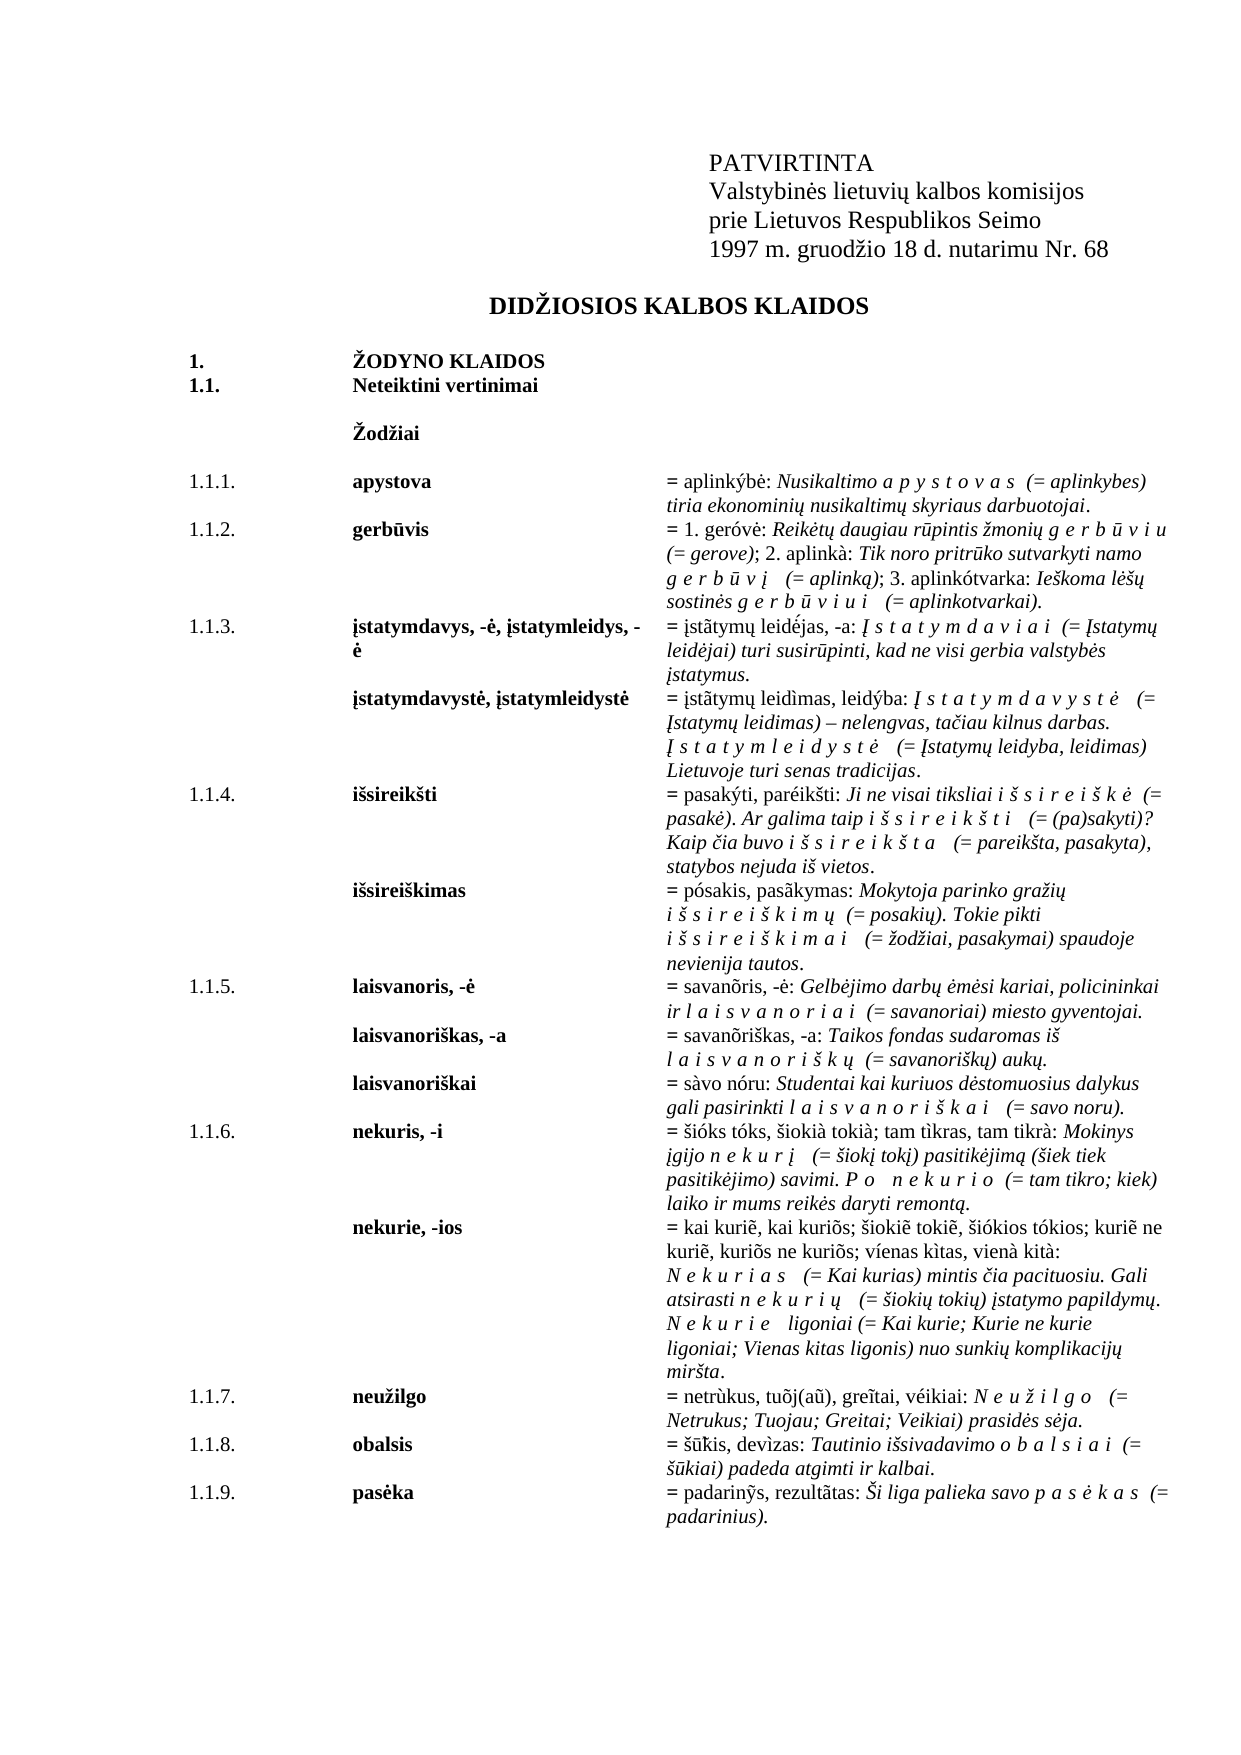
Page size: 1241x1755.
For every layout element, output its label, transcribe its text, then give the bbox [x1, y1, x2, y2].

table_cell laisvanoriškas, -a [341, 1023, 655, 1071]
table_cell = netrùkus, tuõj(aũ), greĩtai, véikiai: Neužilgo (= Netrukus; Tuojau; Greitai; Veikiai) prasidės sėja. [655, 1384, 1181, 1432]
table_cell 1.1.5. [177, 975, 341, 1023]
table_cell 1.1.6. [177, 1119, 341, 1215]
table_header ŽODYNO KLAIDOS [341, 349, 655, 373]
table_cell laisvanoriškai [341, 1071, 655, 1119]
table_cell = savanõris, -ė: Gelbėjimo darbų ėmėsi kariai, policininkai ir laisvanoriai (= savanoriai) miesto gyventojai. [655, 975, 1181, 1023]
table_cell 1.1.1. [177, 469, 341, 517]
table_cell 1.1.3. [177, 614, 341, 686]
table_cell obalsis [341, 1432, 655, 1480]
table_cell nekurie, -ios [341, 1215, 655, 1383]
table_cell [341, 397, 655, 421]
table_cell = įstãtymų leidė́jas, -a: Įstatymdaviai (= Įstatymų leidėjai) turi susirūpinti, kad ne visi gerbia valstybės įstatymus. [655, 614, 1181, 686]
table_cell Neteiktini vertinimai [341, 373, 655, 397]
table_cell 1.1.4. [177, 782, 341, 878]
table_cell [177, 686, 341, 782]
table_cell 1.1.8. [177, 1432, 341, 1480]
table_cell [177, 878, 341, 974]
table_cell [177, 397, 341, 421]
table_cell [655, 421, 1181, 445]
table_cell pasėka [341, 1480, 655, 1528]
text 1997 m. gruodžio 18 d. nutarimu Nr. 68 [177, 234, 1181, 263]
table_cell [655, 397, 1181, 421]
text PATVIRTINTA [177, 148, 1181, 176]
table_cell [341, 445, 655, 469]
table_cell [177, 1023, 341, 1071]
table_cell 1.1.9. [177, 1480, 341, 1528]
table_cell = įstãtymų leidìmas, leidýba: Įstatymdavystė (= Įstatymų leidimas) – nelengvas, tačiau kilnus darbas. Įstatymleidystė (= Įstatymų leidyba, leidimas) Lietuvoje turi senas tradicijas. [655, 686, 1181, 782]
table_cell = savanõriškas, -a: Taikos fondas sudaromas iš laisvanoriškų (= savanoriškų) aukų. [655, 1023, 1181, 1071]
table_cell įstatymdavystė, įstatymleidystė [341, 686, 655, 782]
table_cell = šióks tóks, šiokià tokià; tam tìkras, tam tikrà: Mokinys įgijo nekurį (= šiokį tokį) pasitikėjimą (šiek tiek pasitikėjimo) savimi. Po nekurio (= tam tikro; kiek) laiko ir mums reikės daryti remontą. [655, 1119, 1181, 1215]
text prie Lietuvos Respublikos Seimo [177, 205, 1181, 234]
table_cell = šū̃kis, devìzas: Tautinio išsivadavimo obalsiai (= šūkiai) padeda atgimti ir kalbai. [655, 1432, 1181, 1480]
table_cell Žodžiai [341, 421, 655, 445]
table_cell [655, 373, 1181, 397]
table_header [655, 349, 1181, 373]
table_cell = sàvo nóru: Studentai kai kuriuos dėstomuosius dalykus gali pasirinkti laisvanoriškai (= savo noru). [655, 1071, 1181, 1119]
table_cell = kai kuriẽ, kai kuriõs; šiokiẽ tokiẽ, šiókios tókios; kuriẽ ne kuriẽ, kuriõs ne kuriõs; víenas kìtas, vienà kità: Nekurias (= Kai kurias) mintis čia pacituosiu. Gali atsirasti nekurių (= šiokių tokių) įstatymo papildymų. Nekurie ligoniai (= Kai kurie; Kurie ne kurie ligoniai; Vienas kitas ligonis) nuo sunkių komplikacijų miršta. [655, 1215, 1181, 1383]
table_cell 1.1. [177, 373, 341, 397]
table_cell = pasakýti, paréikšti: Ji ne visai tiksliai išsireiškė (= pasakė). Ar galima taip išsireikšti (= (pa)sakyti)? Kaip čia buvo išsireikšta (= pareikšta, pasakyta), statybos nejuda iš vietos. [655, 782, 1181, 878]
table_cell [177, 445, 341, 469]
text Didžiosios kalbos klaidos [177, 291, 1181, 320]
table_cell neužilgo [341, 1384, 655, 1432]
table_cell išsireikšti [341, 782, 655, 878]
text Valstybinės lietuvių kalbos komisijos [177, 176, 1181, 205]
table_cell = 1. geróvė: Reikėtų daugiau rūpintis žmonių gerbūviu (= gerove); 2. aplinkà: Tik noro pritrūko sutvarkyti namo gerbūvį (= aplinką); 3. aplinkótvarka: Ieškoma lėšų sostinės gerbūviui (= aplinkotvarkai). [655, 517, 1181, 613]
table_cell = aplinkýbė: Nusikaltimo apystovas (= aplinkybes) tiria ekonominių nusikaltimų skyriaus darbuotojai. [655, 469, 1181, 517]
table_cell laisvanoris, -ė [341, 975, 655, 1023]
table_cell gerbūvis [341, 517, 655, 613]
table_cell apystova [341, 469, 655, 517]
table_cell = padarinỹs, rezultãtas: Ši liga palieka savo pasėkas (= padarinius). [655, 1480, 1181, 1528]
table_cell išsireiškimas [341, 878, 655, 974]
table_cell 1.1.2. [177, 517, 341, 613]
table_cell [177, 1071, 341, 1119]
table_cell nekuris, -i [341, 1119, 655, 1215]
table_cell įstatymdavys, -ė, įstatymleidys, -ė [341, 614, 655, 686]
table_cell [177, 1215, 341, 1383]
table_cell = pósakis, pasãkymas: Mokytoja parinko gražių išsireiškimų (= posakių). Tokie pikti išsireiškimai (= žodžiai, pasakymai) spaudoje nevienija tautos. [655, 878, 1181, 974]
table_header 1. [177, 349, 341, 373]
table_cell [177, 421, 341, 445]
table_cell 1.1.7. [177, 1384, 341, 1432]
table_cell [655, 445, 1181, 469]
